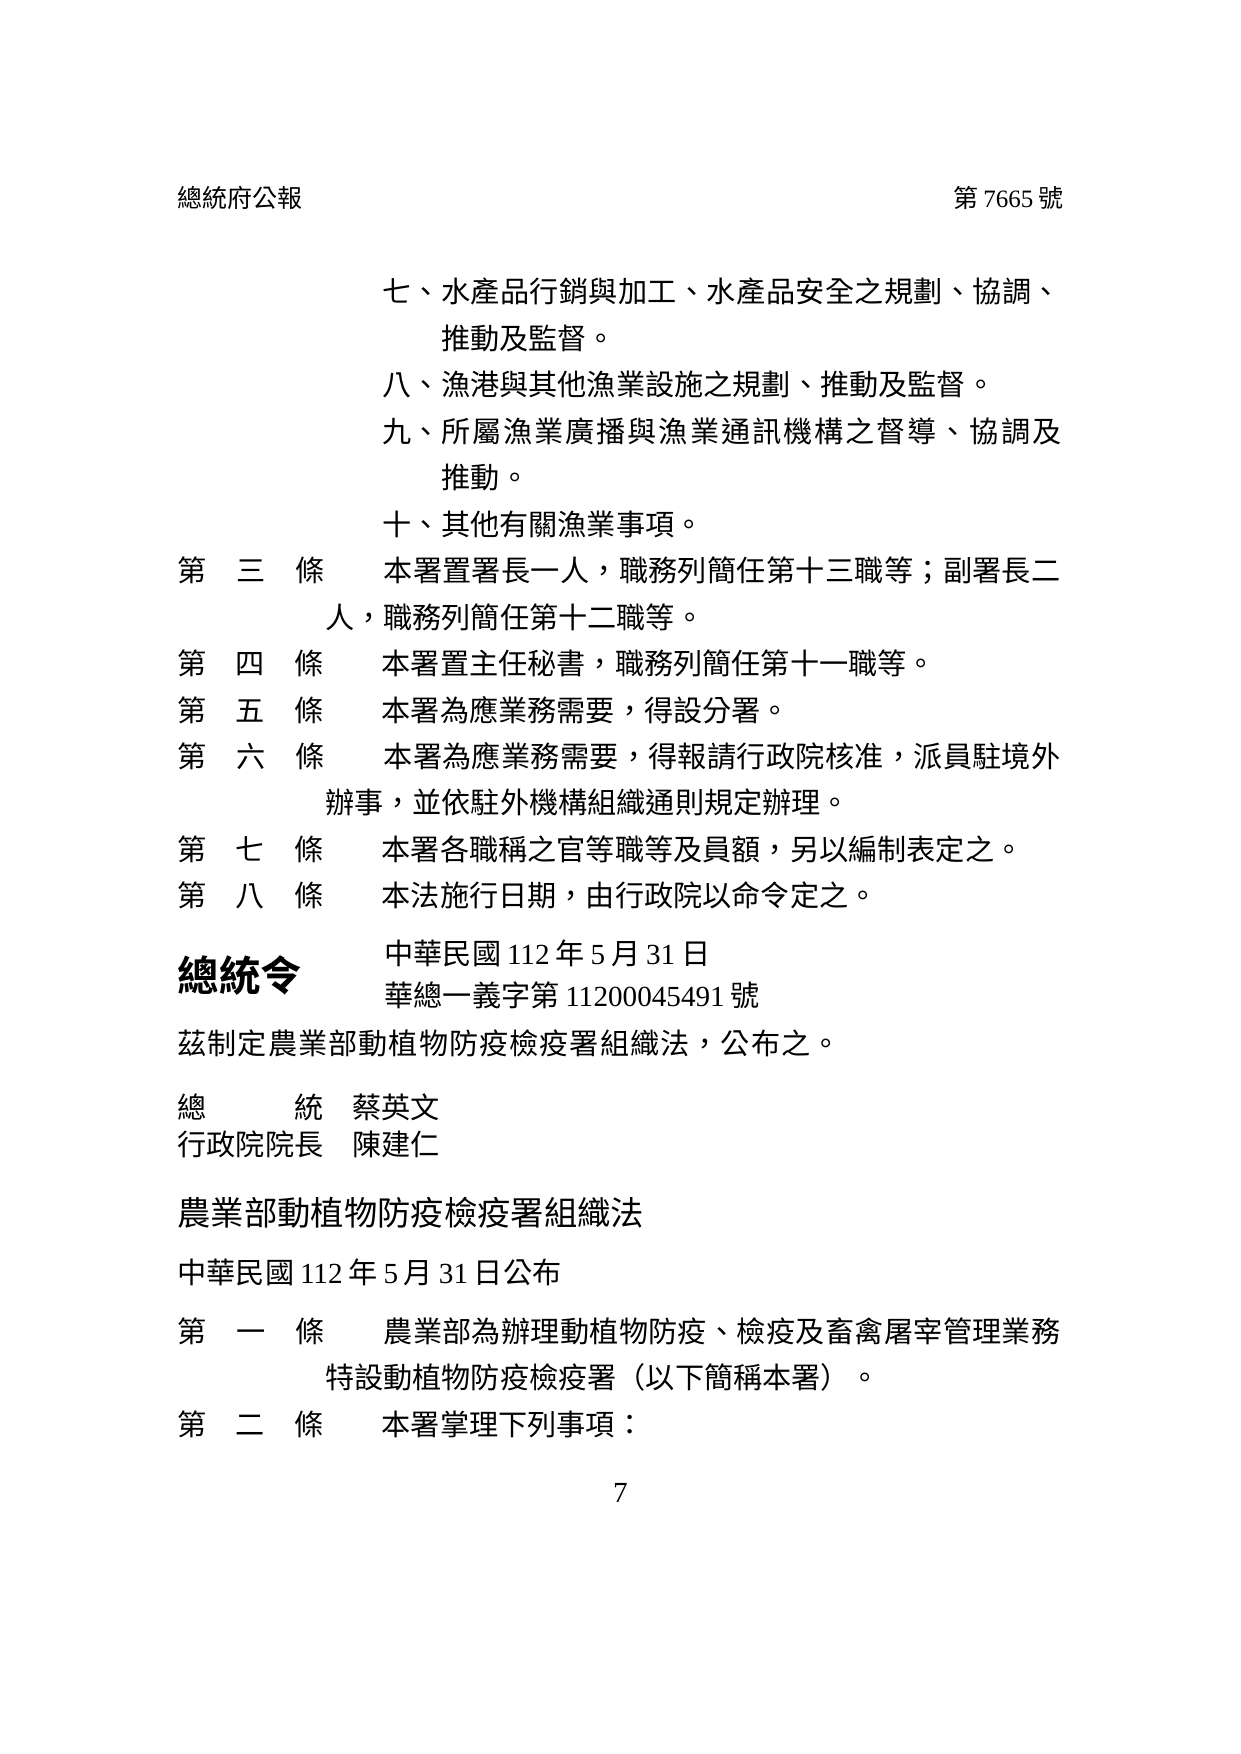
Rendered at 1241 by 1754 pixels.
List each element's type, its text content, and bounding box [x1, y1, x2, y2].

text 總 統 蔡英文 行政院院長 陳建仁 [177, 1088, 1063, 1163]
text 第 八 條 本法施行日期，由行政院以命令定之。 [177, 870, 1063, 916]
table_header 中華民國112年5月31日 華總一義字第11200045491號 [381, 929, 877, 1017]
text 九、 所屬漁業廣播與漁業通訊機構之督導、協調及推動。 [382, 405, 1063, 498]
text 第 一 條 農業部為辦理動植物防疫、檢疫及畜禽屠宰管理業務，特設動植物防疫檢疫署（以下簡稱本署）。 [177, 1305, 1063, 1398]
text 中華民國112年5月31日公布 [177, 1247, 1063, 1292]
text 農業部動植物防疫檢疫署組織法 [177, 1188, 1063, 1234]
text 八、 漁港與其他漁業設施之規劃、推動及監督。 [382, 359, 1063, 405]
text 第 七 條 本署各職稱之官等職等及員額，另以編制表定之。 [177, 823, 1063, 870]
text 第 三 條 本署置署長一人，職務列簡任第十三職等；副署長二人，職務列簡任第十二職等。 [177, 544, 1063, 637]
table_header 總統令 [174, 929, 381, 1017]
text 第 二 條 本署掌理下列事項： [177, 1398, 1063, 1444]
text 第 六 條 本署為應業務需要，得報請行政院核准，派員駐境外辦事，並依駐外機構組織通則規定辦理。 [177, 730, 1063, 823]
text 第 五 條 本署為應業務需要，得設分署。 [177, 684, 1063, 730]
text 七、 水產品行銷與加工、水產品安全之規劃、協調、推動及監督。 [382, 266, 1063, 359]
text 第 四 條 本署置主任秘書，職務列簡任第十一職等。 [177, 637, 1063, 684]
text 十、 其他有關漁業事項。 [382, 498, 1063, 544]
text 茲制定農業部動植物防疫檢疫署組織法，公布之。 [177, 1017, 1063, 1063]
